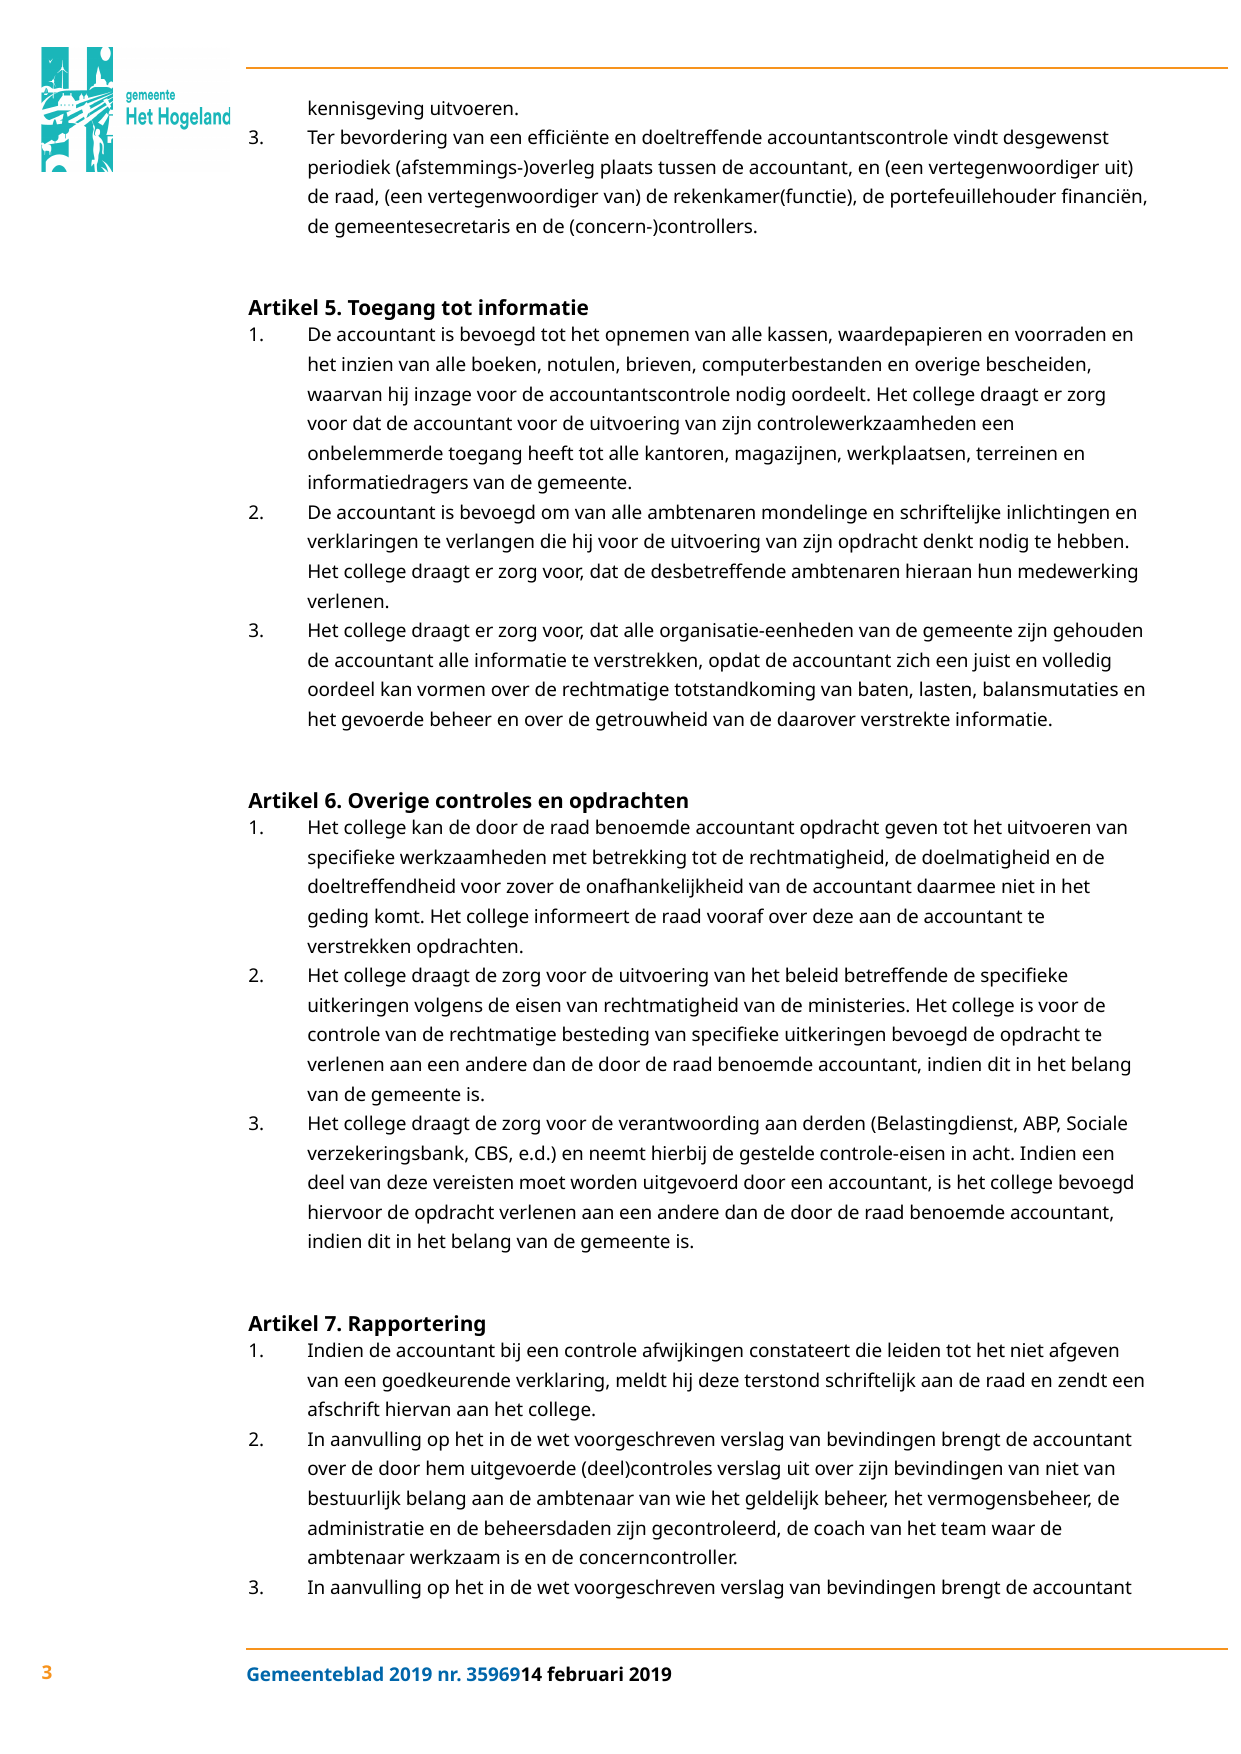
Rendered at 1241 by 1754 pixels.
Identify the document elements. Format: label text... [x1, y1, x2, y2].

list De accountant is bevoegd om van alle ambtenaren mondelinge en schriftelijke inlichtingen en verklaringen te verlangen die hij voor de uitvoering van zijn opdracht denkt nodig te hebben. Het college draagt er zorg voor, dat de desbetreffende ambtenaren hieraan hun medewerking verlenen. [248, 499, 1152, 613]
list In aanvulling op het in de wet voorgeschreven verslag van bevindingen brengt de accountant over de door hem uitgevoerde (deel)controles verslag uit over zijn bevindingen van niet van bestuurlijk belang aan de ambtenaar van wie het geldelijk beheer, het vermogensbeheer, de administratie en de beheersdaden zijn gecontroleerd, de coach van het team waar de ambtenaar werkzaam is en de concerncontroller. [248, 1426, 1152, 1570]
list Het college draagt de zorg voor de verantwoording aan derden (Belastingdienst, ABP, Sociale verzekeringsbank, CBS, e.d.) en neemt hierbij de gestelde controle-eisen in acht. Indien een deel van deze vereisten moet worden uitgevoerd door een accountant, is het college bevoegd hiervoor de opdracht verlenen aan een andere dan de door de raad benoemde accountant, indien dit in het belang van de gemeente is. [248, 1110, 1152, 1254]
text Artikel 5. Toegang tot informatie [248, 293, 1152, 322]
list Ter bevordering van een efficiënte en doeltreffende accountantscontrole vindt desgewenst periodiek (afstemmings-)overleg plaats tussen de accountant, en (een vertegenwoordiger uit) de raad, (een vertegenwoordiger van) de rekenkamer(functie), de portefeuillehouder financiën, de gemeentesecretaris en de (concern-)controllers. [248, 124, 1152, 239]
list Het college draagt er zorg voor, dat alle organisatie-eenheden van de gemeente zijn gehouden de accountant alle informatie te verstrekken, opdat de accountant zich een juist en volledig oordeel kan vormen over de rechtmatige totstandkoming van baten, lasten, balansmutaties en het gevoerde beheer en over de getrouwheid van de daarover verstrekte informatie. [248, 617, 1152, 732]
text Artikel 7. Rapportering [248, 1309, 1152, 1337]
list kennisgeving uitvoeren. [248, 95, 1152, 121]
list Het college draagt de zorg voor de uitvoering van het beleid betreffende de specifieke uitkeringen volgens de eisen van rechtmatigheid van de ministeries. Het college is voor de controle van de rechtmatige besteding van specifieke uitkeringen bevoegd de opdracht te verlenen aan een andere dan de door de raad benoemde accountant, indien dit in het belang van de gemeente is. [248, 962, 1152, 1107]
text Artikel 6. Overige controles en opdrachten [248, 786, 1152, 814]
list Het college kan de door de raad benoemde accountant opdracht geven tot het uitvoeren van specifieke werkzaamheden met betrekking tot de rechtmatigheid, de doelmatigheid en de doeltreffendheid voor zover de onafhankelijkheid van de accountant daarmee niet in het geding komt. Het college informeert de raad vooraf over deze aan de accountant te verstrekken opdrachten. [248, 814, 1152, 959]
list Indien de accountant bij een controle afwijkingen constateert die leiden tot het niet afgeven van een goedkeurende verklaring, meldt hij deze terstond schriftelijk aan de raad en zendt een afschrift hiervan aan het college. [248, 1337, 1152, 1422]
picture [41, 47, 231, 172]
list De accountant is bevoegd tot het opnemen van alle kassen, waardepapieren en voorraden en het inzien van alle boeken, notulen, brieven, computerbestanden en overige bescheiden, waarvan hij inzage voor de accountantscontrole nodig oordeelt. Het college draagt er zorg voor dat de accountant voor de uitvoering van zijn controlewerkzaamheden een onbelemmerde toegang heeft tot alle kantoren, magazijnen, werkplaatsen, terreinen en informatiedragers van de gemeente. [248, 322, 1152, 495]
list In aanvulling op het in de wet voorgeschreven verslag van bevindingen brengt de accountant [248, 1574, 1152, 1599]
